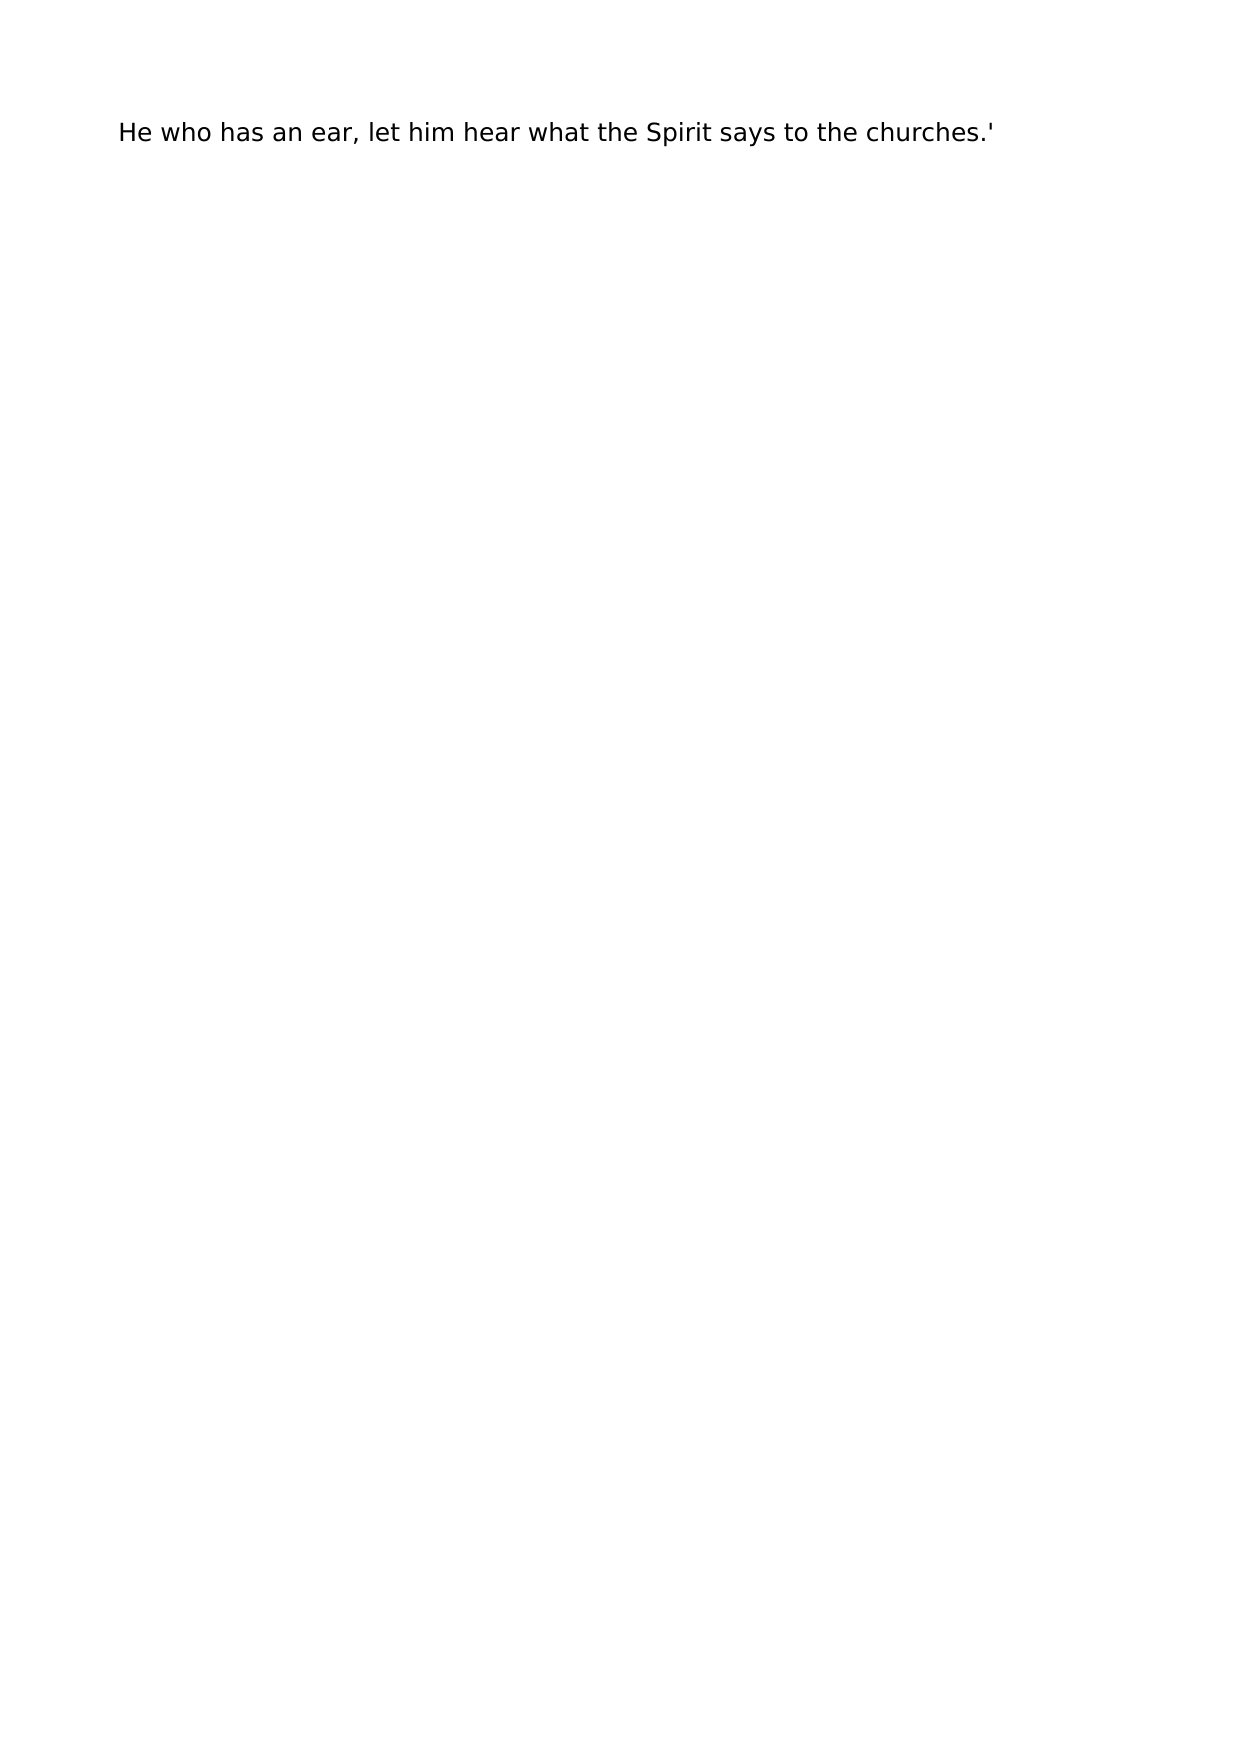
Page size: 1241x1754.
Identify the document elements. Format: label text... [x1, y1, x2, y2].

text He who has an ear, let him hear what the Spirit says to the churches.' [118, 118, 1122, 147]
